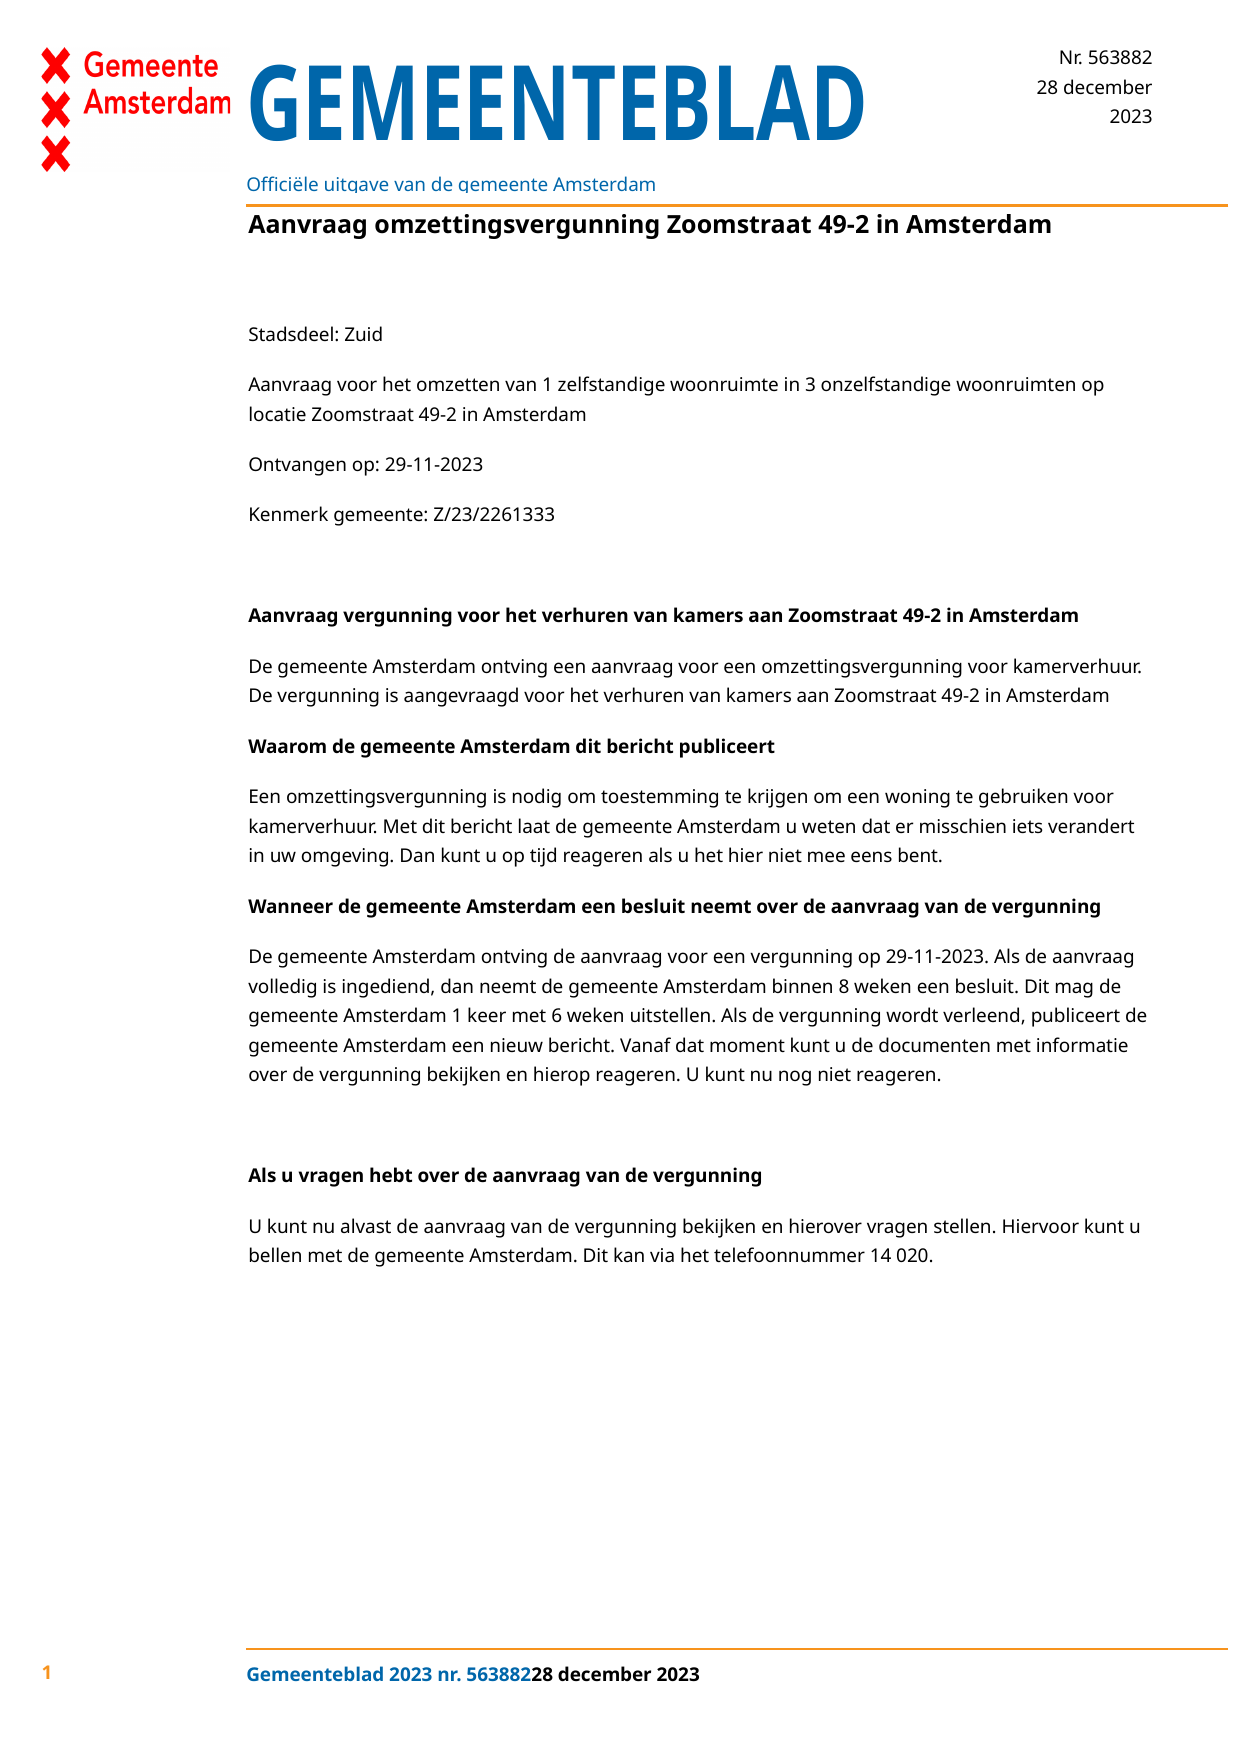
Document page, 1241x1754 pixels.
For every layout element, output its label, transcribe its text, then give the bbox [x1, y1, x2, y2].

text Kenmerk gemeente: Z/23/2261333 [248, 502, 1152, 527]
text Als u vragen hebt over de aanvraag van de vergunning [248, 1162, 1152, 1188]
text U kunt nu alvast de aanvraag van de vergunning bekijken en hierover vragen stellen. Hiervoor kunt u bellen met de gemeente Amsterdam. Dit kan via het telefoonnummer 14 020. [248, 1213, 1152, 1268]
text Ontvangen op: 29-11-2023 [248, 451, 1152, 477]
text Aanvraag voor het omzetten van 1 zelfstandige woonruimte in 3 onzelfstandige woonruimten op locatie Zoomstraat 49-2 in Amsterdam [248, 371, 1152, 426]
text Wanneer de gemeente Amsterdam een besluit neemt over de aanvraag van de vergunning [248, 893, 1152, 918]
text Aanvraag vergunning voor het verhuren van kamers aan Zoomstraat 49-2 in Amsterdam [248, 602, 1152, 628]
picture [41, 47, 231, 172]
text De gemeente Amsterdam ontving een aanvraag voor een omzettingsvergunning voor kamerverhuur. De vergunning is aangevraagd voor het verhuren van kamers aan Zoomstraat 49-2 in Amsterdam [248, 653, 1152, 708]
text Stadsdeel: Zuid [248, 321, 1152, 346]
text Aanvraag omzettingsvergunning Zoomstraat 49-2 in Amsterdam [248, 207, 1152, 241]
text Waarom de gemeente Amsterdam dit bericht publiceert [248, 733, 1152, 758]
text Een omzettingsvergunning is nodig om toestemming te krijgen om een woning te gebruiken voor kamerverhuur. Met dit bericht laat de gemeente Amsterdam u weten dat er misschien iets verandert in uw omgeving. Dan kunt u op tijd reageren als u het hier niet mee eens bent. [248, 783, 1152, 868]
text De gemeente Amsterdam ontving de aanvraag voor een vergunning op 29-11-2023. Als de aanvraag volledig is ingediend, dan neemt de gemeente Amsterdam binnen 8 weken een besluit. Dit mag de gemeente Amsterdam 1 keer met 6 weken uitstellen. Als de vergunning wordt verleend, publiceert de gemeente Amsterdam een nieuw bericht. Vanaf dat moment kunt u de documenten met informatie over de vergunning bekijken en hierop reageren. U kunt nu nog niet reageren. [248, 943, 1152, 1087]
